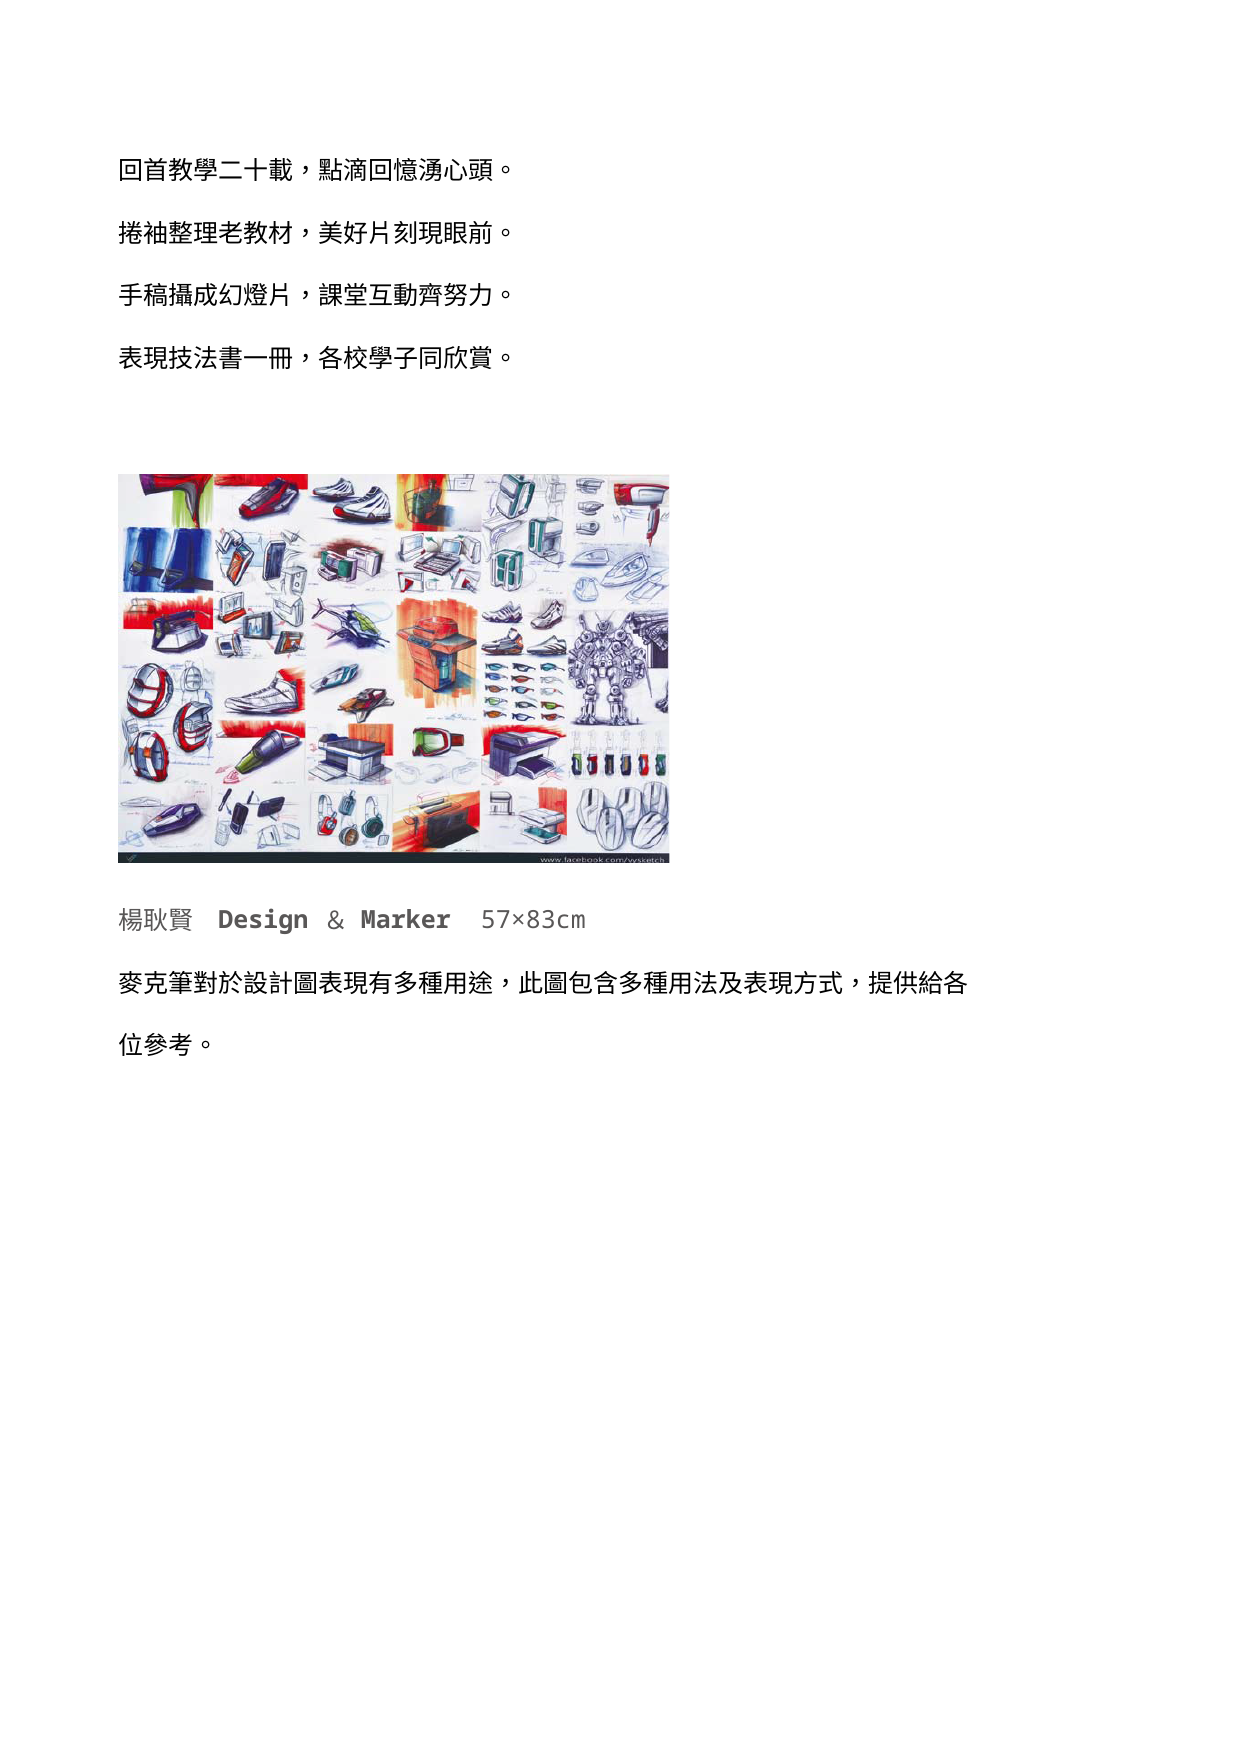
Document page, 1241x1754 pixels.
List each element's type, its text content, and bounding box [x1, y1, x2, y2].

text 麥克筆對於設計圖表現有多種用途，此圖包含多種用法及表現方式，提供給各 [118, 939, 1122, 1002]
text 手稿攝成幻燈片，課堂互動齊努力。 [118, 252, 1122, 314]
text 位參考。 [118, 1002, 1122, 1064]
text 表現技法書一冊，各校學子同欣賞。 [118, 314, 1122, 377]
text 回首教學二十載，點滴回憶湧心頭。 [118, 127, 1122, 189]
text 捲袖整理老教材，美好片刻現眼前。 [118, 189, 1122, 252]
text 楊耿賢 Design ＆ Marker 57×83cm [118, 877, 1122, 939]
